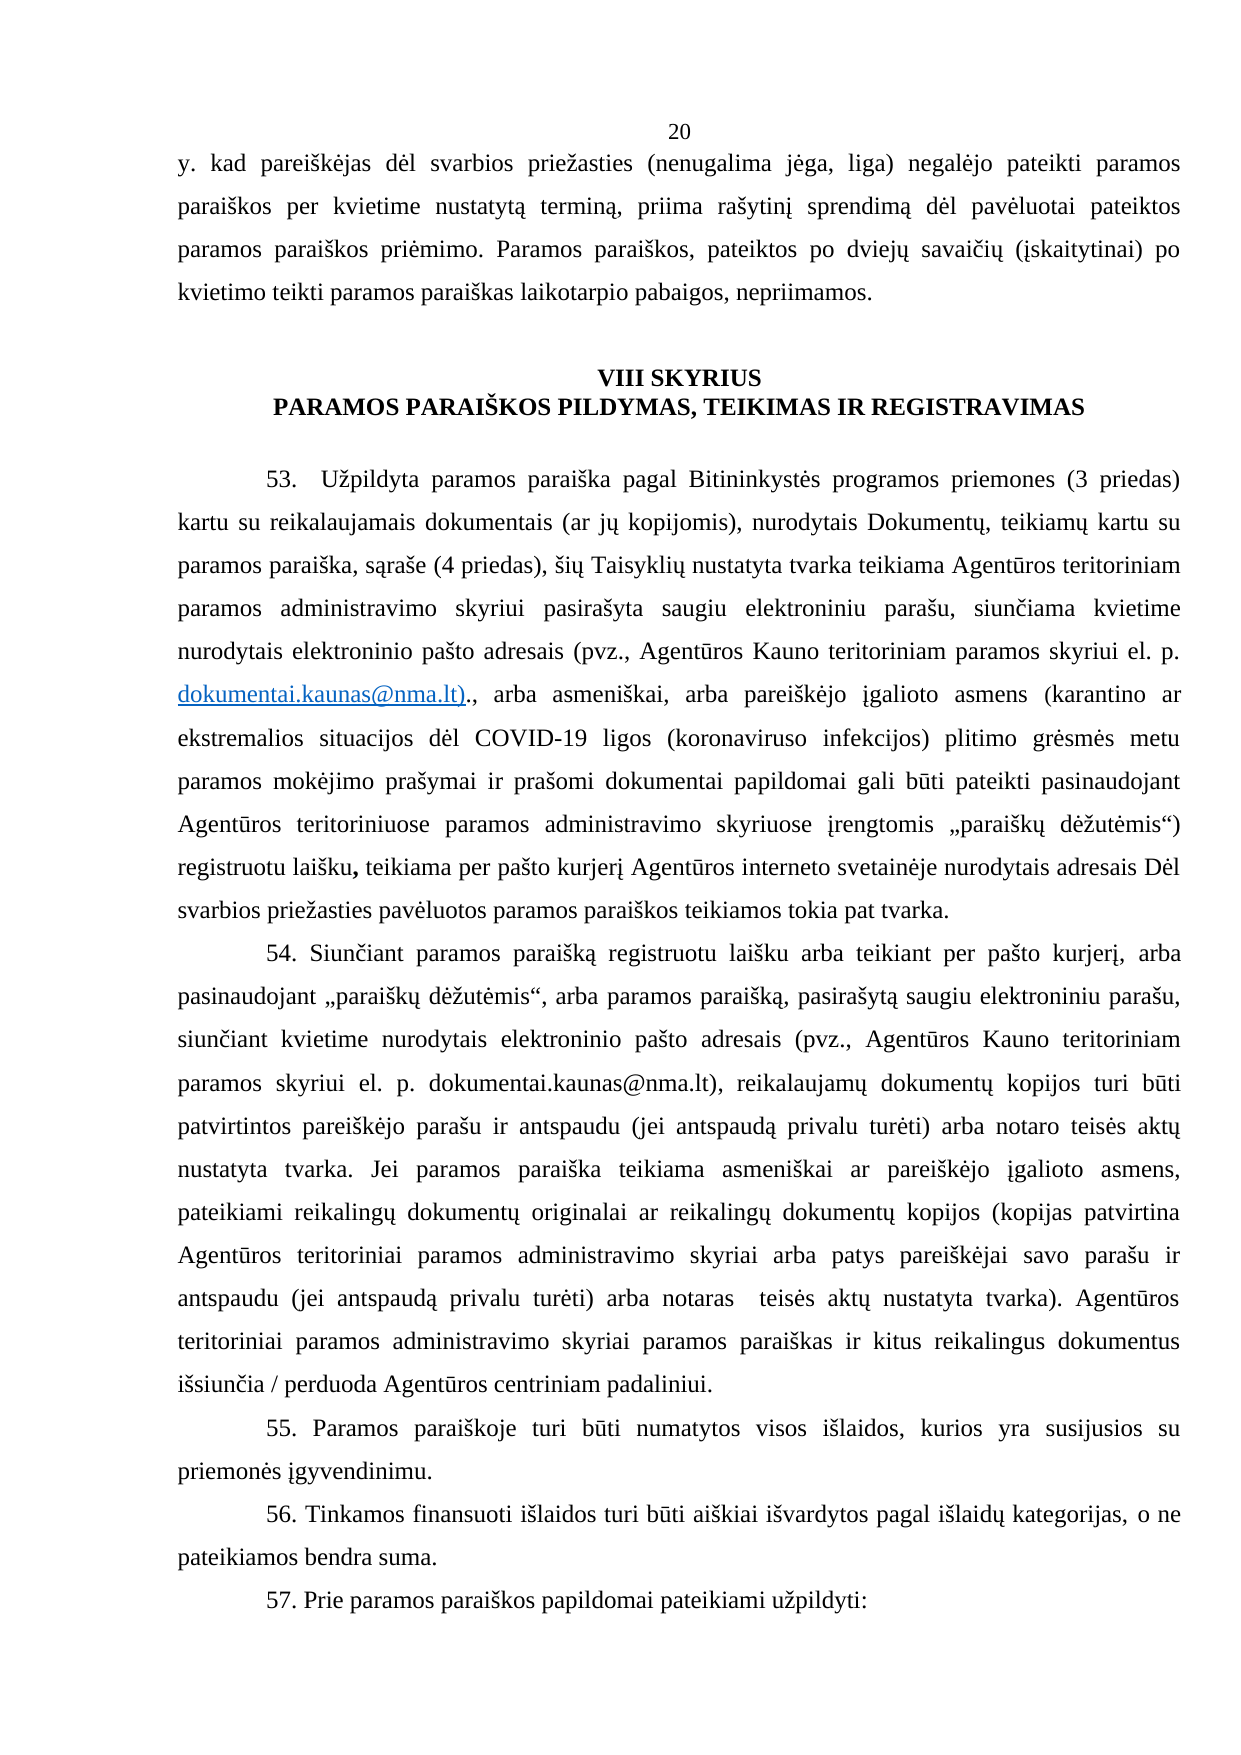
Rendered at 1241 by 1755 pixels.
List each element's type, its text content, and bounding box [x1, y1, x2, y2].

text y. kad pareiškėjas dėl svarbios priežasties (nenugalima jėga, liga) negalėjo pateikti paramos paraiškos per kvietime nustatytą terminą, priima rašytinį sprendimą dėl pavėluotai pateiktos paramos paraiškos priėmimo. Paramos paraiškos, pateiktos po dviejų savaičių (įskaitytinai) po kvietimo teikti paramos paraiškas laikotarpio pabaigos, nepriimamos. [177, 148, 1181, 306]
text 54. Siunčiant paramos paraišką registruotu laišku arba teikiant per pašto kurjerį, arba pasinaudojant „paraiškų dėžutėmis“, arba paramos paraišką, pasirašytą saugiu elektroniniu parašu, siunčiant kvietime nurodytais elektroninio pašto adresais (pvz., Agentūros Kauno teritoriniam paramos skyriui el. p. dokumentai.kaunas@nma.lt), reikalaujamų dokumentų kopijos turi būti patvirtintos pareiškėjo parašu ir antspaudu (jei antspaudą privalu turėti) arba notaro teisės aktų nustatyta tvarka. Jei paramos paraiška teikiama asmeniškai ar pareiškėjo įgalioto asmens, pateikiami reikalingų dokumentų originalai ar reikalingų dokumentų kopijos (kopijas patvirtina Agentūros teritoriniai paramos administravimo skyriai arba patys pareiškėjai savo parašu ir antspaudu (jei antspaudą privalu turėti) arba notaras teisės aktų nustatyta tvarka). Agentūros teritoriniai paramos administravimo skyriai paramos paraiškas ir kitus reikalingus dokumentus išsiunčia / perduoda Agentūros centriniam padaliniui. [177, 938, 1181, 1398]
text VIII SKYRIUS [177, 363, 1181, 392]
text 56. Tinkamos finansuoti išlaidos turi būti aiškiai išvardytos pagal išlaidų kategorijas, o ne pateikiamos bendra suma. [177, 1499, 1181, 1571]
text 53. Užpildyta paramos paraiška pagal Bitininkystės programos priemones (3 priedas) kartu su reikalaujamais dokumentais (ar jų kopijomis), nurodytais Dokumentų, teikiamų kartu su paramos paraiška, sąraše (4 priedas), šių Taisyklių nustatyta tvarka teikiama Agentūros teritoriniam paramos administravimo skyriui pasirašyta saugiu elektroniniu parašu, siunčiama kvietime nurodytais elektroninio pašto adresais (pvz., Agentūros Kauno teritoriniam paramos skyriui el. p. dokumentai.kaunas@nma.lt)., arba asmeniškai, arba pareiškėjo įgalioto asmens (karantino ar ekstremalios situacijos dėl COVID-19 ligos (koronaviruso infekcijos) plitimo grėsmės metu paramos mokėjimo prašymai ir prašomi dokumentai papildomai gali būti pateikti pasinaudojant Agentūros teritoriniuose paramos administravimo skyriuose įrengtomis „paraiškų dėžutėmis“) registruotu laišku, teikiama per pašto kurjerį Agentūros interneto svetainėje nurodytais adresais Dėl svarbios priežasties pavėluotos paramos paraiškos teikiamos tokia pat tvarka. [177, 464, 1181, 924]
text 55. Paramos paraiškoje turi būti numatytos visos išlaidos, kurios yra susijusios su priemonės įgyvendinimu. [177, 1413, 1181, 1484]
text 57. Prie paramos paraiškos papildomai pateikiami užpildyti: [177, 1585, 1181, 1614]
text PARAMOS PARAIŠKOS PILDYMAS, TEIKIMAS IR REGISTRAVIMAS [177, 392, 1181, 421]
